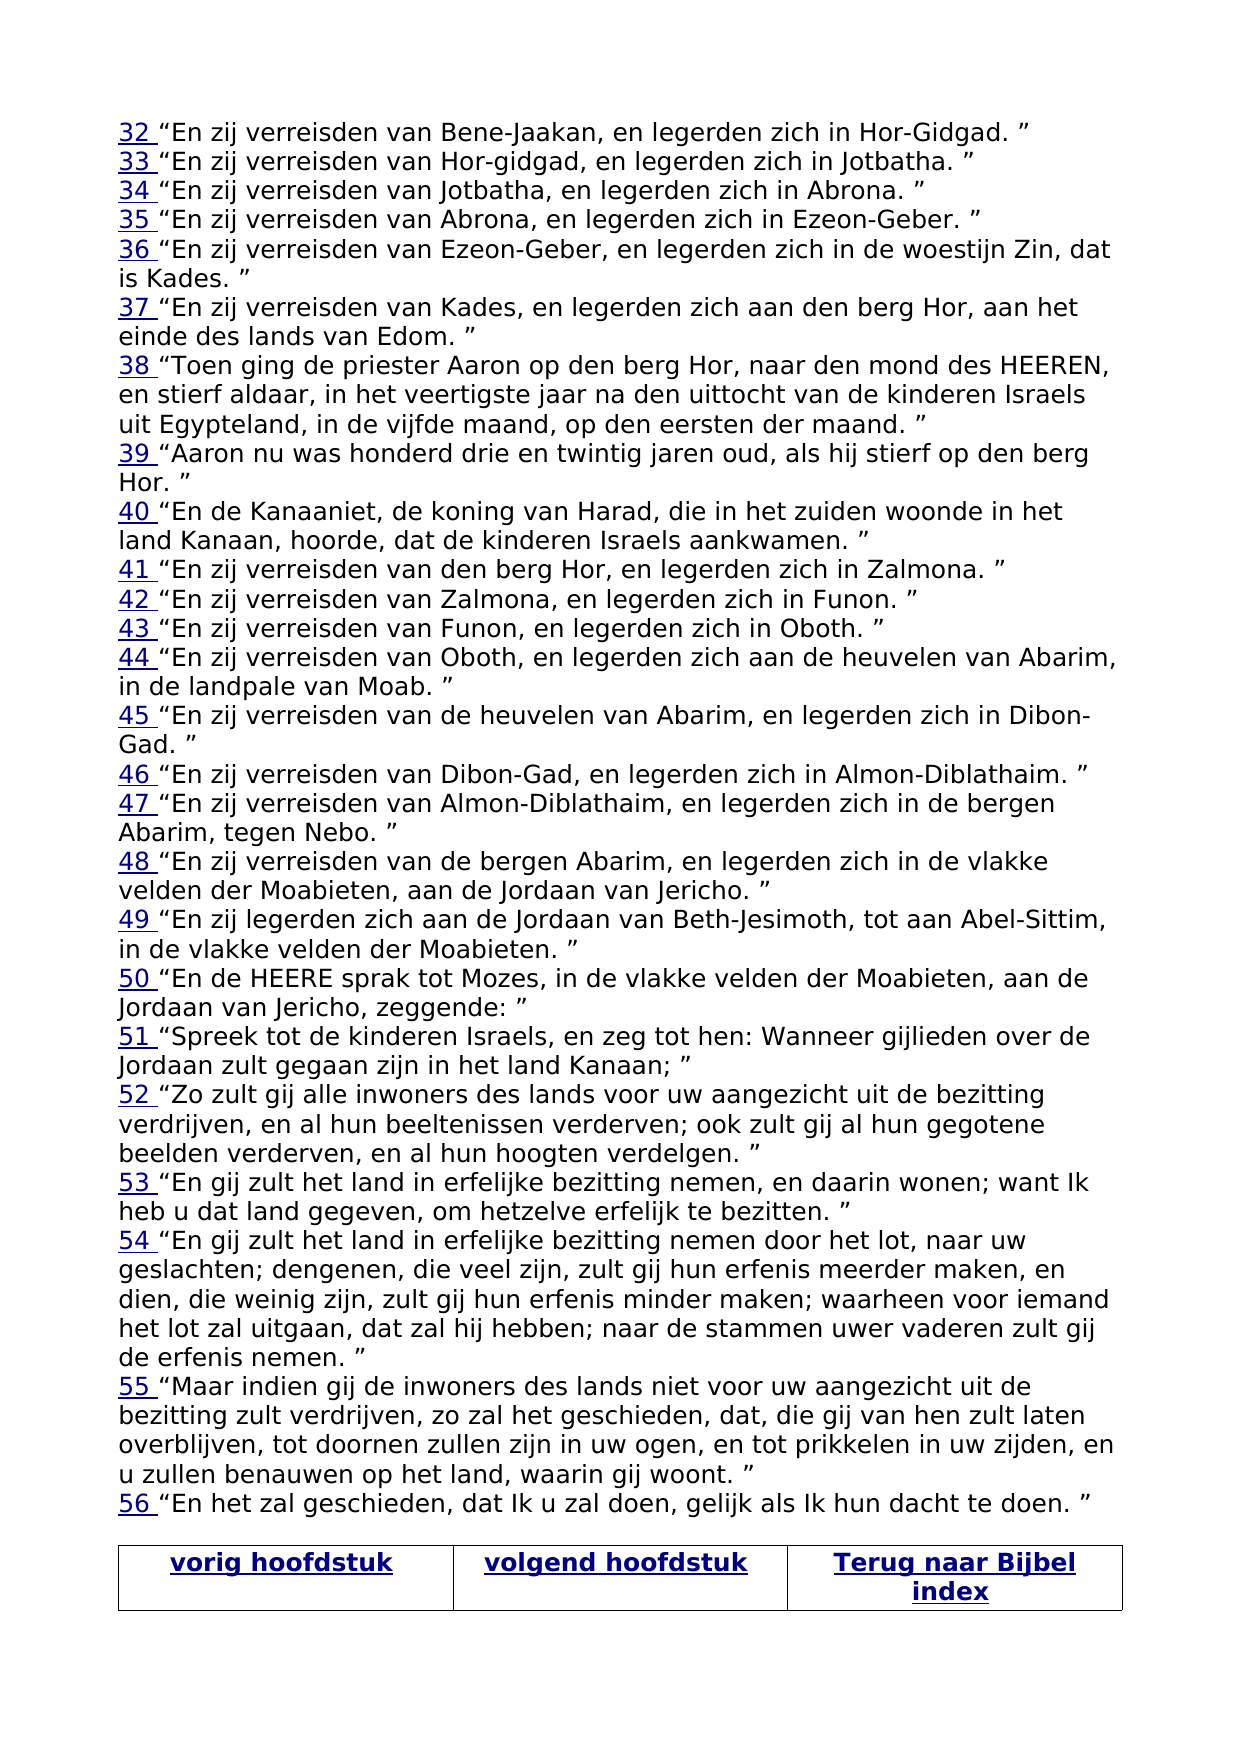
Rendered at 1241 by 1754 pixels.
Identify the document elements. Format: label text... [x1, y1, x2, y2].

table_header vorig hoofdstuk [119, 1546, 453, 1610]
table_header volgend hoofdstuk [454, 1546, 787, 1610]
text 32 “En zij verreisden van Bene-Jaakan, en legerden zich in Hor-Gidgad. ” 33 “En zij verreisden van Hor-gidgad, en legerden zich in Jotbatha. ” 34 “En zij verreisden van Jotbatha, en legerden zich in Abrona. ” 35 “En zij verreisden van Abrona, en legerden zich in Ezeon-Geber. ” 36 “En zij verreisden van Ezeon-Geber, en legerden zich in de woestijn Zin, dat is Kades. ” 37 “En zij verreisden van Kades, en legerden zich aan den berg Hor, aan het einde des lands van Edom. ” 38 “Toen ging de priester Aaron op den berg Hor, naar den mond des HEEREN, en stierf aldaar, in het veertigste jaar na den uittocht van de kinderen Israels uit Egypteland, in de vijfde maand, op den eersten der maand. ” 39 “Aaron nu was honderd drie en twintig jaren oud, als hij stierf op den berg Hor. ” 40 “En de Kanaaniet, de koning van Harad, die in het zuiden woonde in het land Kanaan, hoorde, dat de kinderen Israels aankwamen. ” 41 “En zij verreisden van den berg Hor, en legerden zich in Zalmona. ” 42 “En zij verreisden van Zalmona, en legerden zich in Funon. ” 43 “En zij verreisden van Funon, en legerden zich in Oboth. ” 44 “En zij verreisden van Oboth, en legerden zich aan de heuvelen van Abarim, in de landpale van Moab. ” 45 “En zij verreisden van de heuvelen van Abarim, en legerden zich in Dibon-Gad. ” 46 “En zij verreisden van Dibon-Gad, en legerden zich in Almon-Diblathaim. ” 47 “En zij verreisden van Almon-Diblathaim, en legerden zich in de bergen Abarim, tegen Nebo. ” 48 “En zij verreisden van de bergen Abarim, en legerden zich in de vlakke velden der Moabieten, aan de Jordaan van Jericho. ” 49 “En zij legerden zich aan de Jordaan van Beth-Jesimoth, tot aan Abel-Sittim, in de vlakke velden der Moabieten. ” 50 “En de HEERE sprak tot Mozes, in de vlakke velden der Moabieten, aan de Jordaan van Jericho, zeggende: ” 51 “Spreek tot de kinderen Israels, en zeg tot hen: Wanneer gijlieden over de Jordaan zult gegaan zijn in het land Kanaan; ” 52 “Zo zult gij alle inwoners des lands voor uw aangezicht uit de bezitting verdrijven, en al hun beeltenissen verderven; ook zult gij al hun gegotene beelden verderven, en al hun hoogten verdelgen. ” 53 “En gij zult het land in erfelijke bezitting nemen, en daarin wonen; want Ik heb u dat land gegeven, om hetzelve erfelijk te bezitten. ” 54 “En gij zult het land in erfelijke bezitting nemen door het lot, naar uw geslachten; dengenen, die veel zijn, zult gij hun erfenis meerder maken, en dien, die weinig zijn, zult gij hun erfenis minder maken; waarheen voor iemand het lot zal uitgaan, dat zal hij hebben; naar de stammen uwer vaderen zult gij de erfenis nemen. ” 55 “Maar indien gij de inwoners des lands niet voor uw aangezicht uit de bezitting zult verdrijven, zo zal het geschieden, dat, die gij van hen zult laten overblijven, tot doornen zullen zijn in uw ogen, en tot prikkelen in uw zijden, en u zullen benauwen op het land, waarin gij woont. ” 56 “En het zal geschieden, dat Ik u zal doen, gelijk als Ik hun dacht te doen. ” [118, 118, 1122, 1518]
table_header Terug naar Bijbel index [788, 1546, 1122, 1610]
